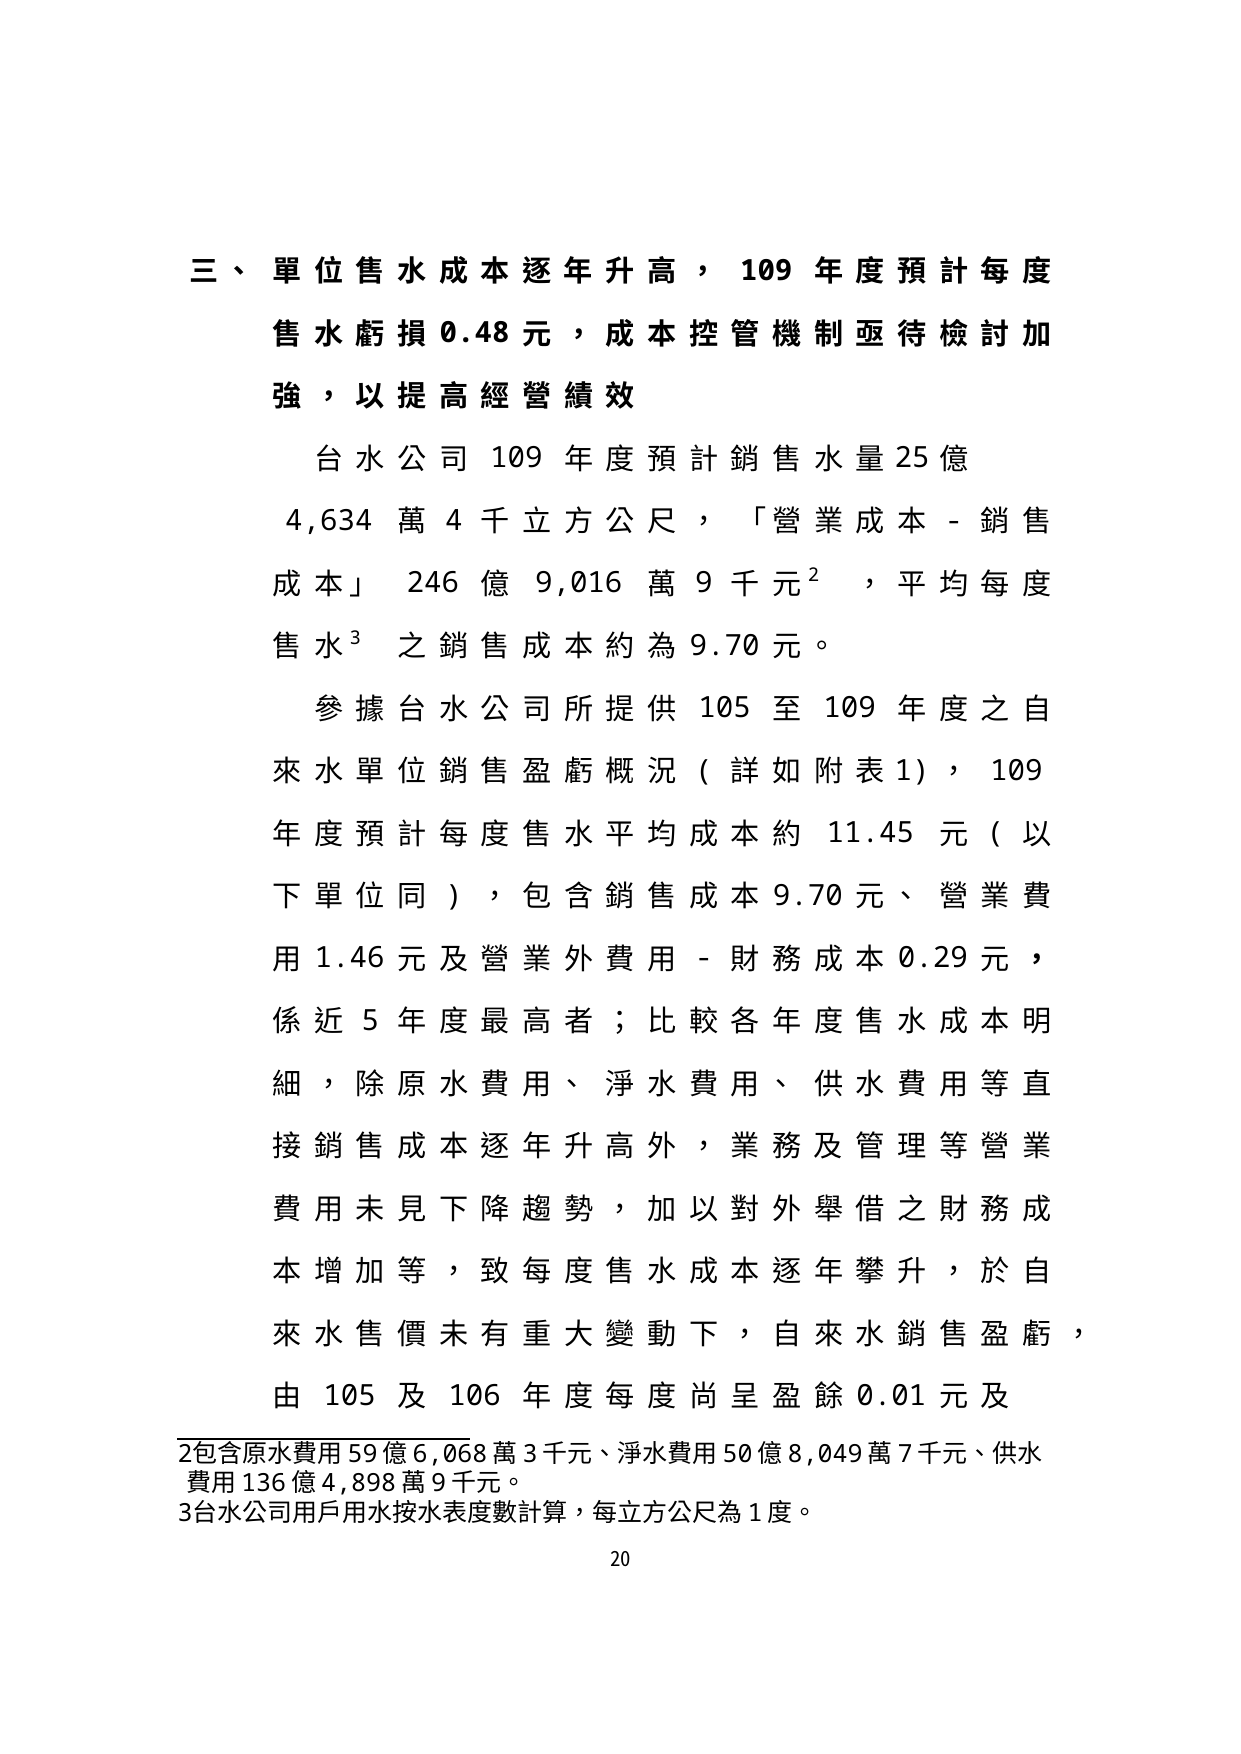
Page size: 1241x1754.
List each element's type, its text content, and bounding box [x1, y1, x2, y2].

text 三、單位售水成本逐年升高，109年度預計每度售水虧損0.48元，成本控管機制亟待檢討加強，以提高經營績效 [183, 227, 1058, 415]
text 參據台水公司所提供105至109年度之自來水單位銷售盈虧概況(詳如附表1)，109年度預計每度售水平均成本約11.45元(以下單位同)，包含銷售成本9.70元、營業費用1.46元及營業外費用-財務成本0.29元，係近5年度最高者；比較各年度售水成本明細，除原水費用、淨水費用、供水費用等直接銷售成本逐年升高外，業務及管理等營業費用未見下降趨勢，加以對外舉借之財務成本增加等，致每度售水成本逐年攀升，於自來水售價未有重大變動下，自來水銷售盈虧，由105及106年度每度尚呈盈餘0.01元及0.22元，自107年度開始轉呈虧損，且虧損金額逐年增高，109年度預計每度售水虧損0.48元。詢據台水公司表示，107年度起因湖山水庫淨水場、湖山前處理設備及板新二期等完工投入營運配合提列折舊，供水成本大幅提高，致單位售水轉盈為虧，未來將積極執行開源節流措施，以提升營運績效。 [242, 665, 1058, 1415]
text 台水公司用戶用水按水表度數計算，每立方公尺為1度。 [177, 1498, 1063, 1527]
text 台水公司109年度預計銷售水量25億4,634萬4千立方公尺，「營業成本-銷售成本」246億9,016萬9千元，平均每度售水之銷售成本約為9.70元。 [242, 415, 1058, 665]
text 包含原水費用59億6,068萬3千元、淨水費用50億8,049萬7千元、供水費用136億4,898萬9千元。 [177, 1439, 1063, 1498]
